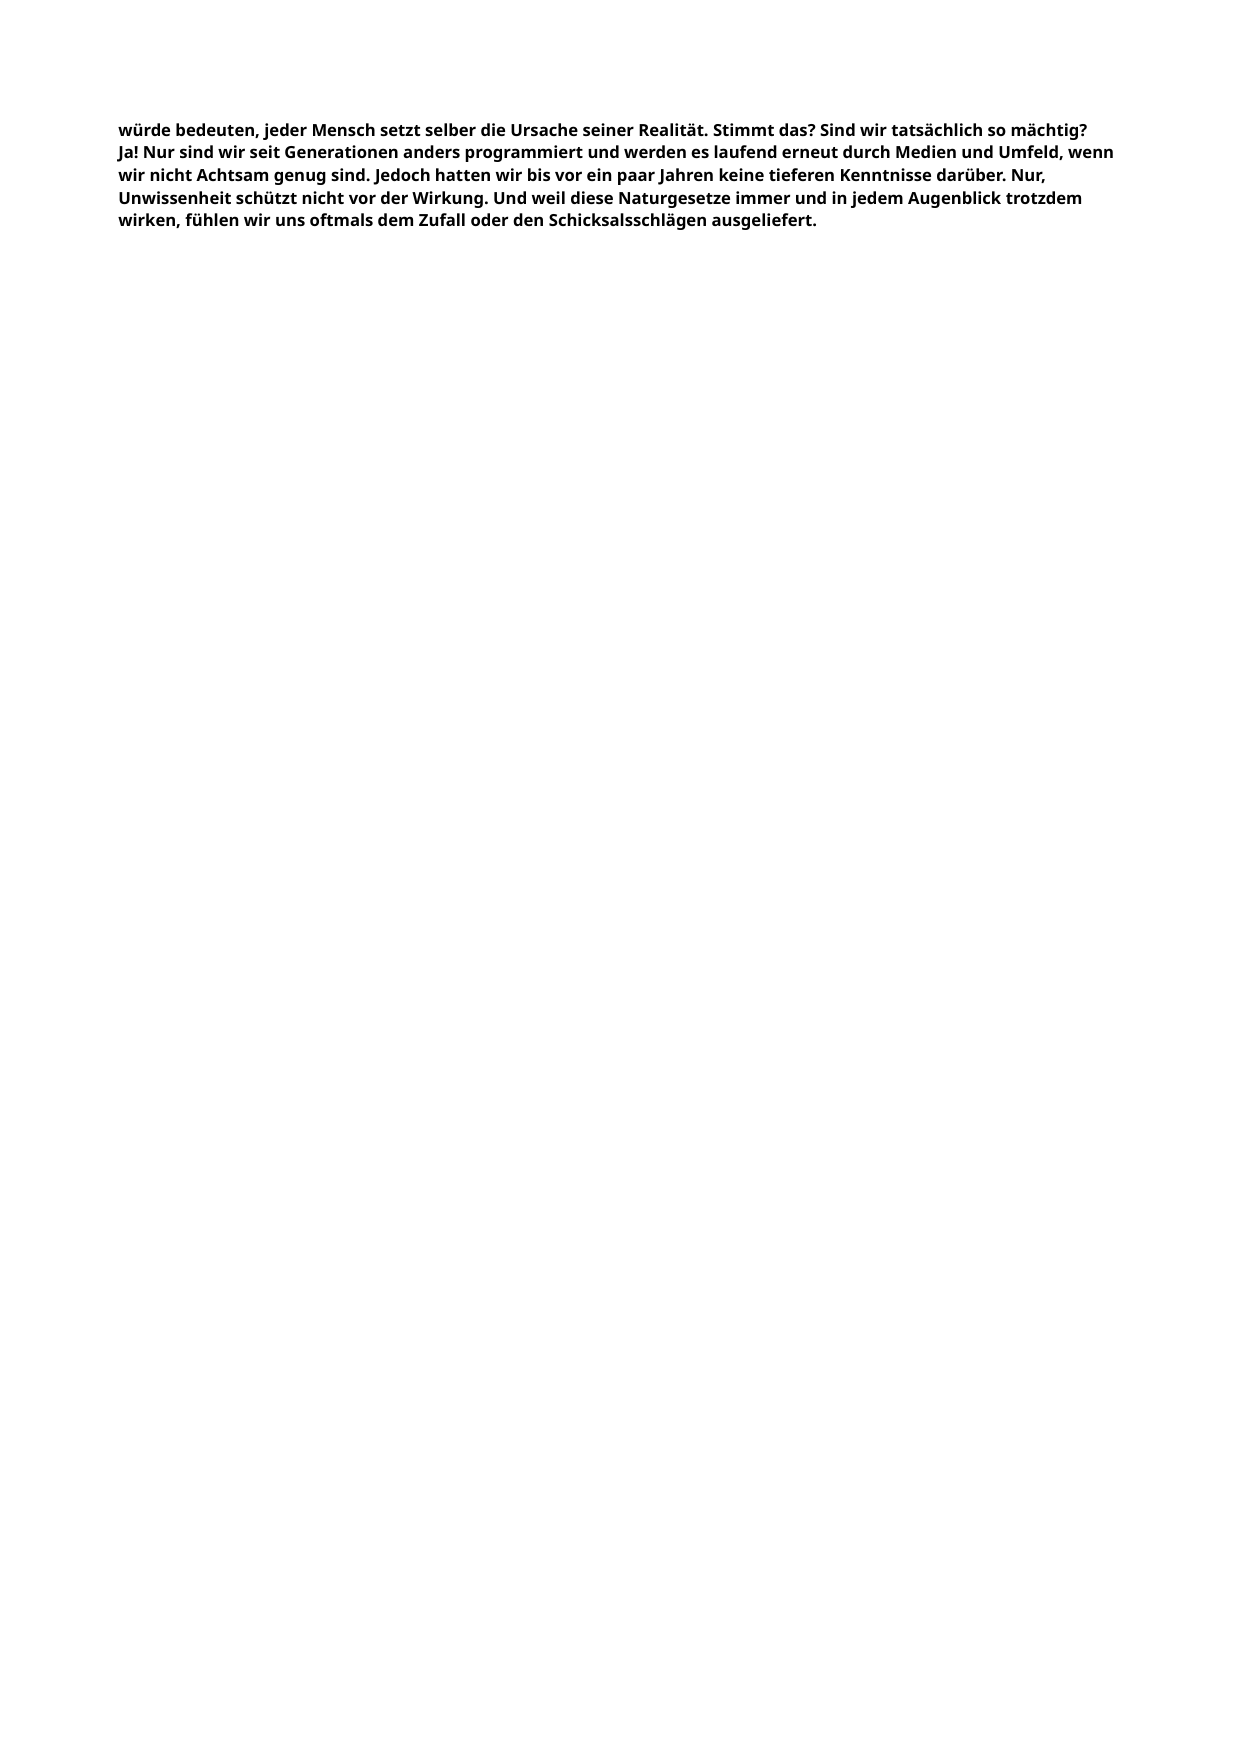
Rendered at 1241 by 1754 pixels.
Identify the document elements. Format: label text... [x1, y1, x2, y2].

text würde bedeuten, jeder Mensch setzt selber die Ursache seiner Realität. Stimmt das? Sind wir tatsächlich so mächtig? Ja! Nur sind wir seit Generationen anders programmiert und werden es laufend erneut durch Medien und Umfeld, wenn wir nicht Achtsam genug sind. Jedoch hatten wir bis vor ein paar Jahren keine tieferen Kenntnisse darüber. Nur, Unwissenheit schützt nicht vor der Wirkung. Und weil diese Naturgesetze immer und in jedem Augenblick trotzdem wirken, fühlen wir uns oftmals dem Zufall oder den Schicksalsschlägen ausgeliefert. [118, 118, 1122, 232]
